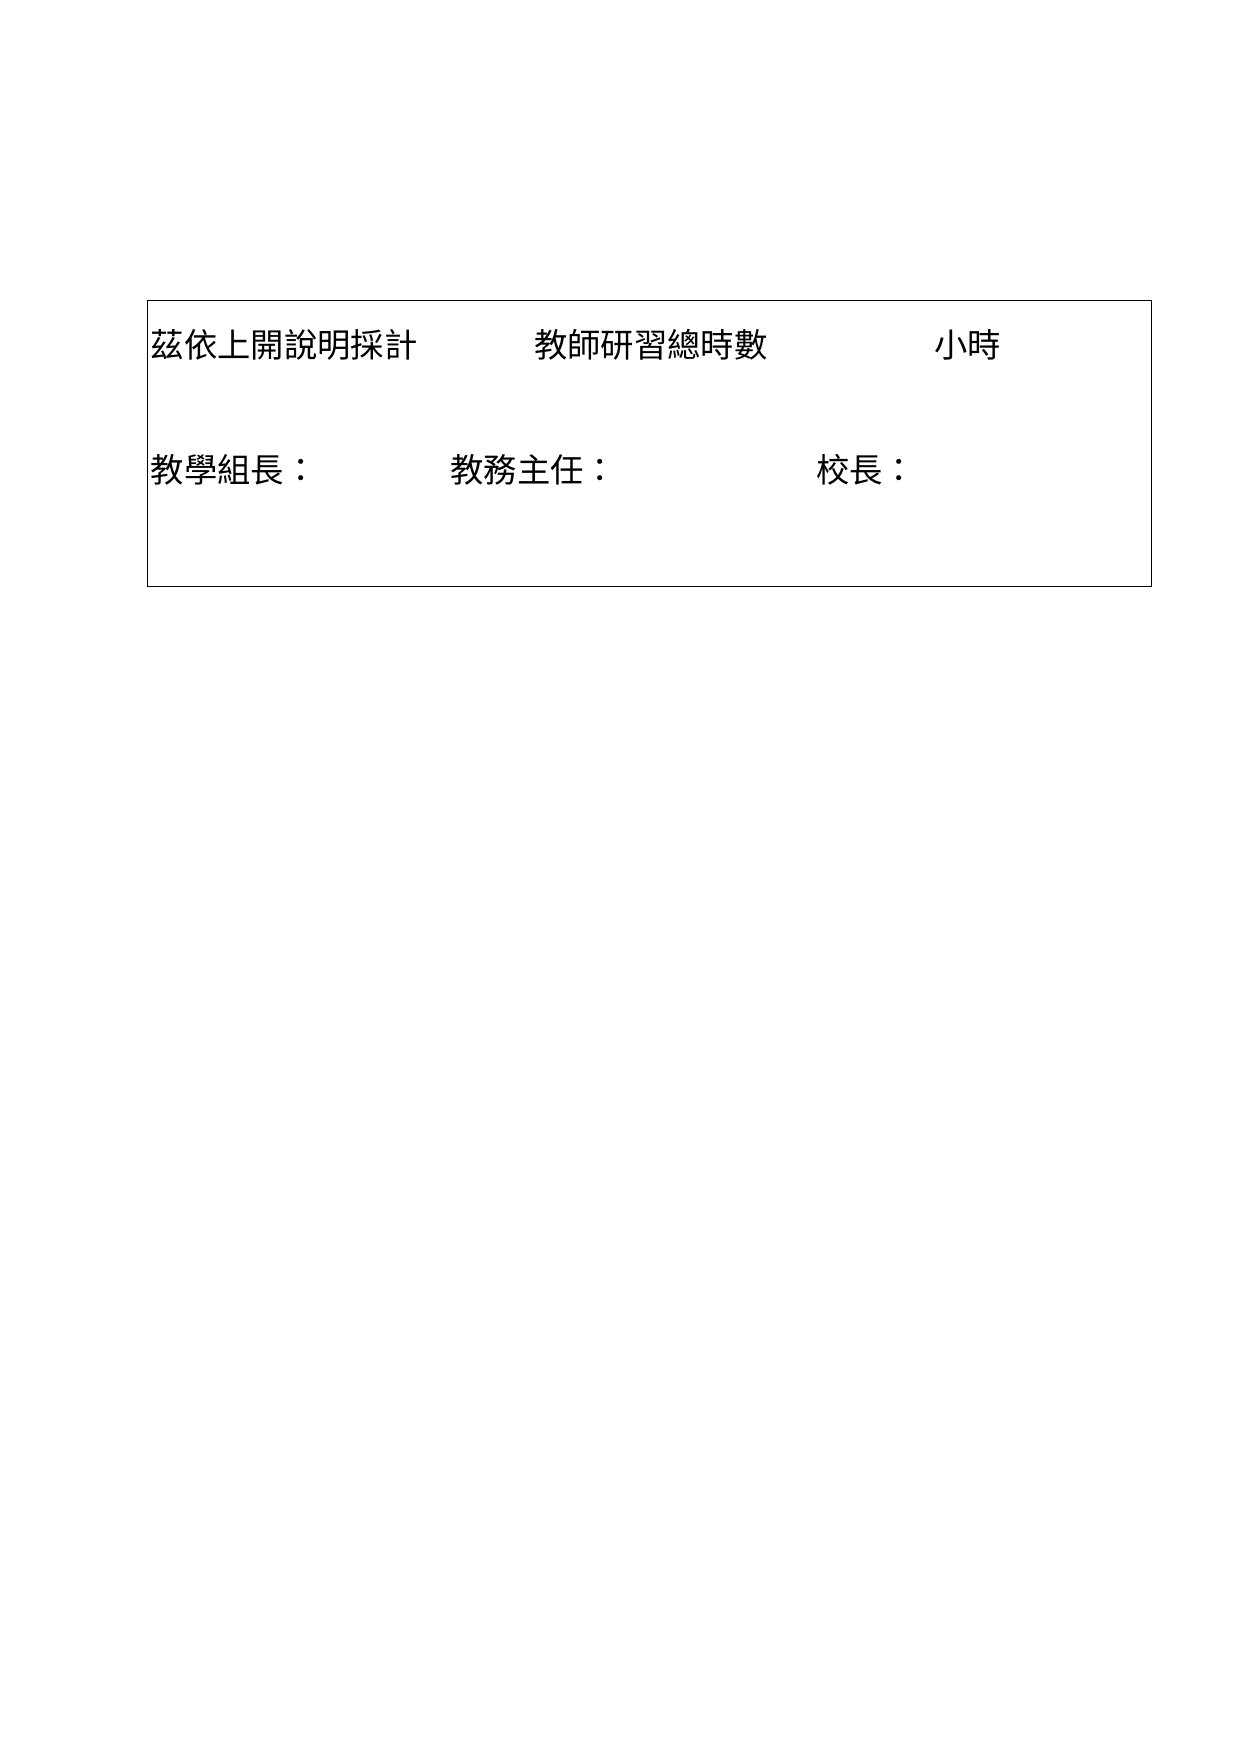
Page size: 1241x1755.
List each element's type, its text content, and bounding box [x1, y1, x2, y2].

table_cell 校長： [780, 426, 1151, 586]
table_cell 教學組長： [148, 426, 447, 586]
table_cell 教務主任： [447, 426, 779, 586]
table_cell 茲依上開說明採計 教師研習總時數 小時 [148, 301, 1151, 426]
